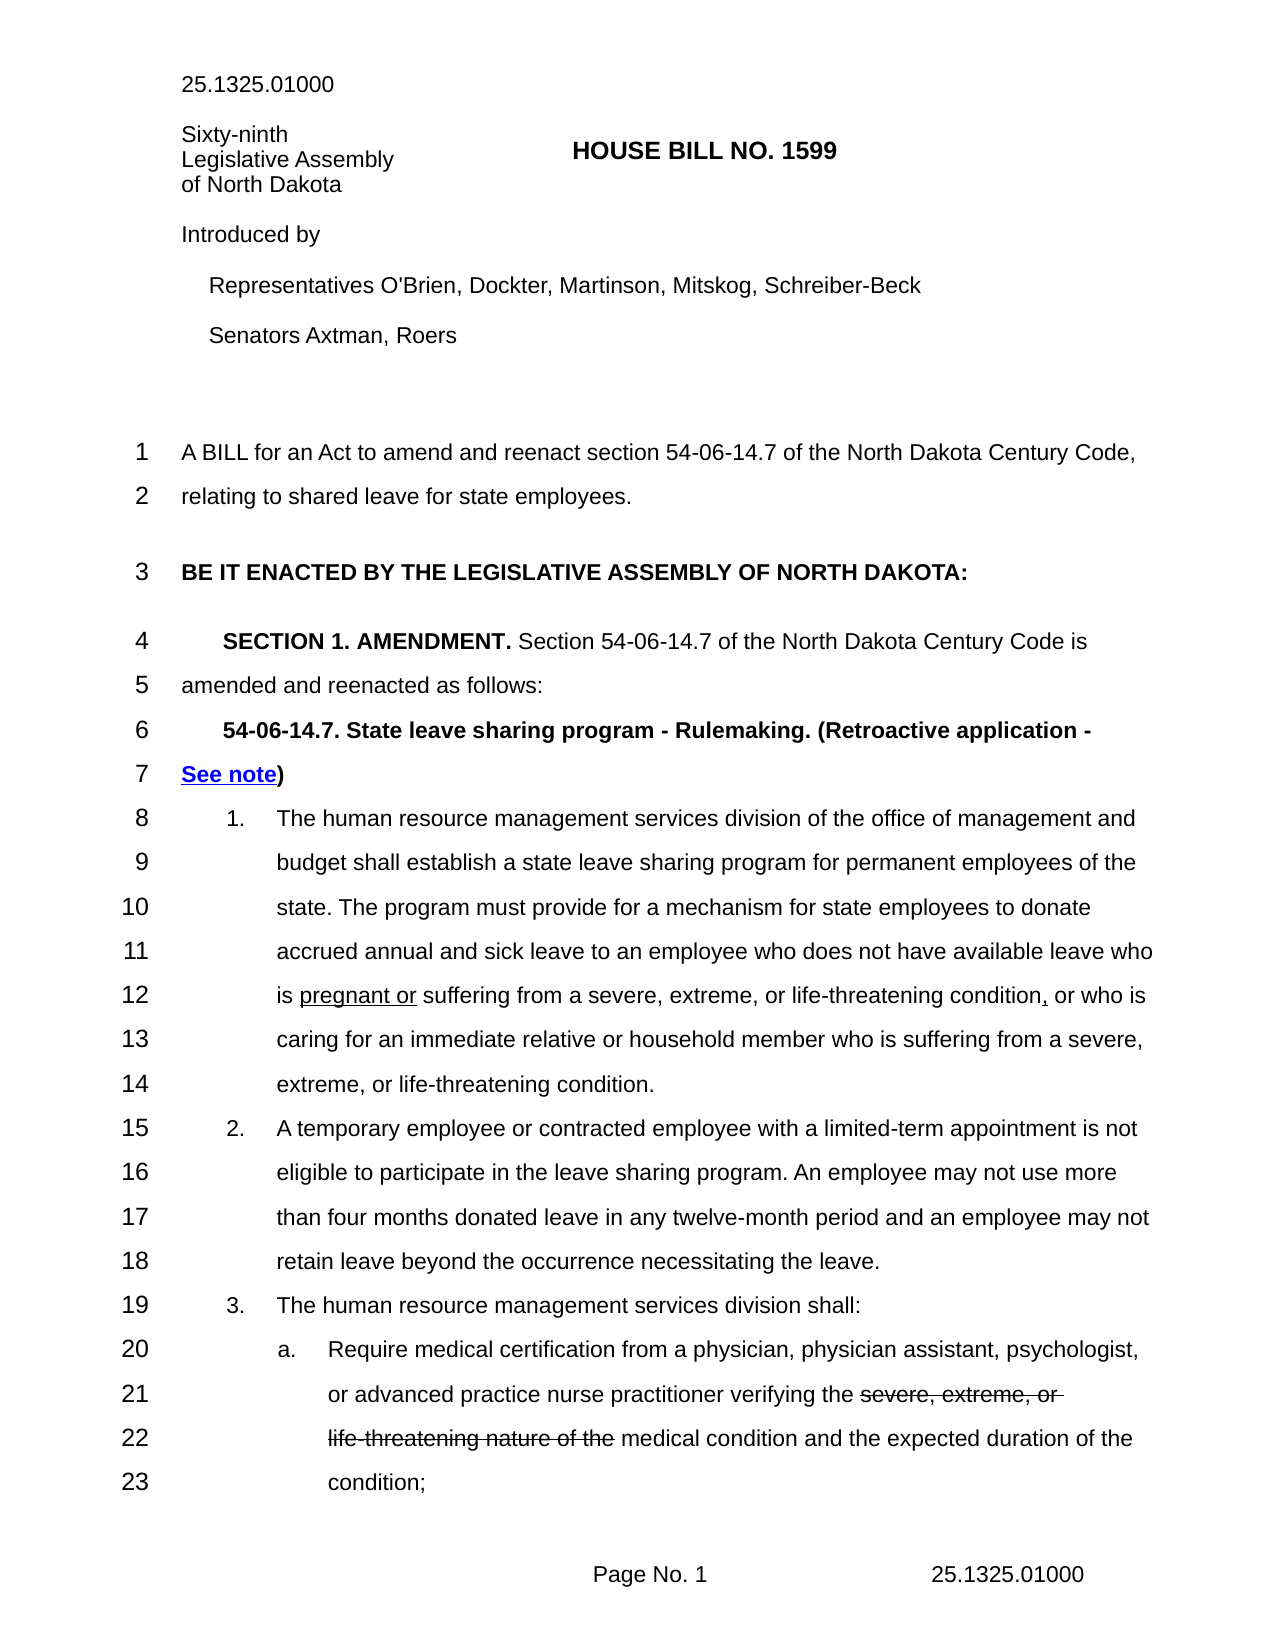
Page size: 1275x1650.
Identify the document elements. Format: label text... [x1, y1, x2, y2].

text 2. A temporary employee or contracted employee with a limited‑term appointment is not eligible to participate in the leave sharing program. An employee may not use more than four months donated leave in any twelve‑month period and an employee may not retain leave beyond the occurrence necessitating the leave. [181, 1101, 1154, 1278]
text Introduced by [181, 223, 1154, 248]
subtitle 54‑06‑14.7. State leave sharing program ‑ Rulemaking. (Retroactive application ‑ See note) [181, 703, 1154, 791]
title A BILL for an Act to amend and reenact section 54‑06‑14.7 of the North Dakota Century Code, relating to shared leave for state employees. [181, 425, 1154, 513]
title BILL NO. [565, 136, 837, 165]
text BE IT ENACTED BY THE LEGISLATIVE ASSEMBLY OF NORTH DAKOTA: [181, 545, 1154, 589]
text Senators Axtman, Roers [208, 325, 1154, 348]
text 3. The human resource management services division shall: [181, 1278, 1154, 1322]
text a. Require medical certification from a physician, physician assistant, psychologist, or advanced practice nurse practitioner verifying the severe, extreme, or life‑threatening nature of the medical condition and the expected duration of the condition; [181, 1322, 1154, 1499]
text 1. The human resource management services division of the office of management and budget shall establish a state leave sharing program for permanent employees of the state. The program must provide for a mechanism for state employees to donate accrued annual and sick leave to an employee who does not have available leave who is pregnant or suffering from a severe, extreme, or life‑threatening condition, or who is caring for an immediate relative or household member who is suffering from a severe, extreme, or life‑threatening condition. [181, 791, 1154, 1101]
text Legislative Assembly [181, 148, 1154, 173]
text SECTION 1. AMENDMENT. Section 54‑06‑14.7 of the North Dakota Century Code is amended and reenacted as follows: [181, 614, 1154, 703]
text Representatives O'Brien, Dockter, Martinson, Mitskog, Schreiber-Beck [208, 275, 1154, 298]
text of North Dakota [181, 173, 1154, 198]
text . [181, 73, 1154, 133]
